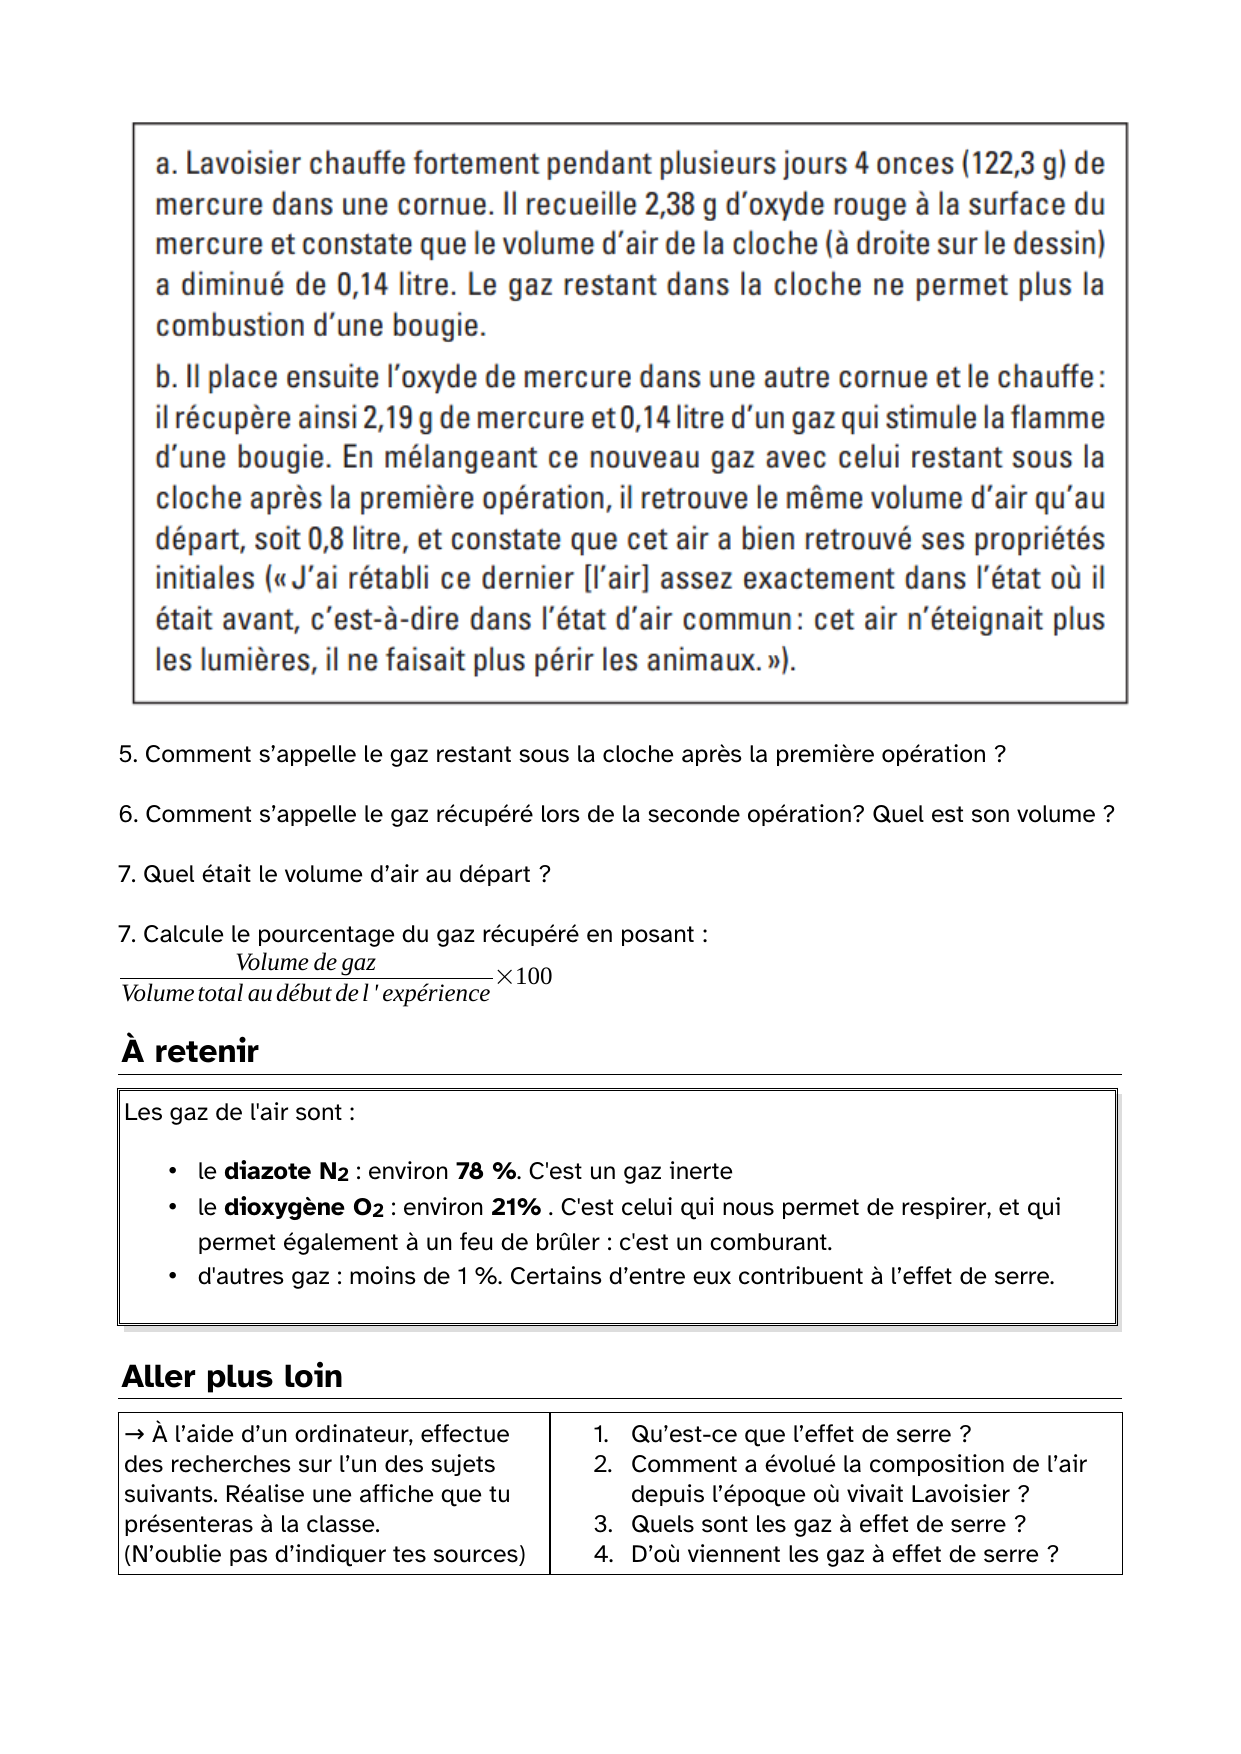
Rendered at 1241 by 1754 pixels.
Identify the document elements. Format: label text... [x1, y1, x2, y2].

subtitle À retenir [118, 1028, 1122, 1074]
text 7. Quel était le volume d’air au départ ? [118, 859, 1122, 889]
table_header Qu’est-ce que l’effet de serre ? Comment a évolué la composition de l’air depuis l’époque où vivait Lavoisier ? Quels sont les gaz à effet de serre ? D’où viennent les gaz à effet de serre ? [551, 1413, 1122, 1574]
table_header Les gaz de l'air sont : le diazote N2 : environ 78 %. C'est un gaz inerte le dioxygène O2 : environ 21% . C'est celui qui nous permet de respirer, et qui permet également à un feu de brûler : c'est un comburant. d'autres gaz : moins de 1 %. Certains d’entre eux contribuent à l’effet de serre. [120, 1091, 1115, 1323]
table_header → À l’aide d’un ordinateur, effectue des recherches sur l’un des sujets suivants. Réalise une affiche que tu présenteras à la classe. (N’oublie pas d’indiquer tes sources) [119, 1413, 549, 1574]
text 5. Comment s’appelle le gaz restant sous la cloche après la première opération ? [118, 739, 1122, 769]
text 6. Comment s’appelle le gaz récupéré lors de la seconde opération? Quel est son volume ? [118, 799, 1122, 829]
subtitle Aller plus loin [118, 1353, 1122, 1398]
picture [127, 118, 1132, 710]
text 7. Calcule le pourcentage du gaz récupéré en posant : [118, 918, 1122, 1007]
